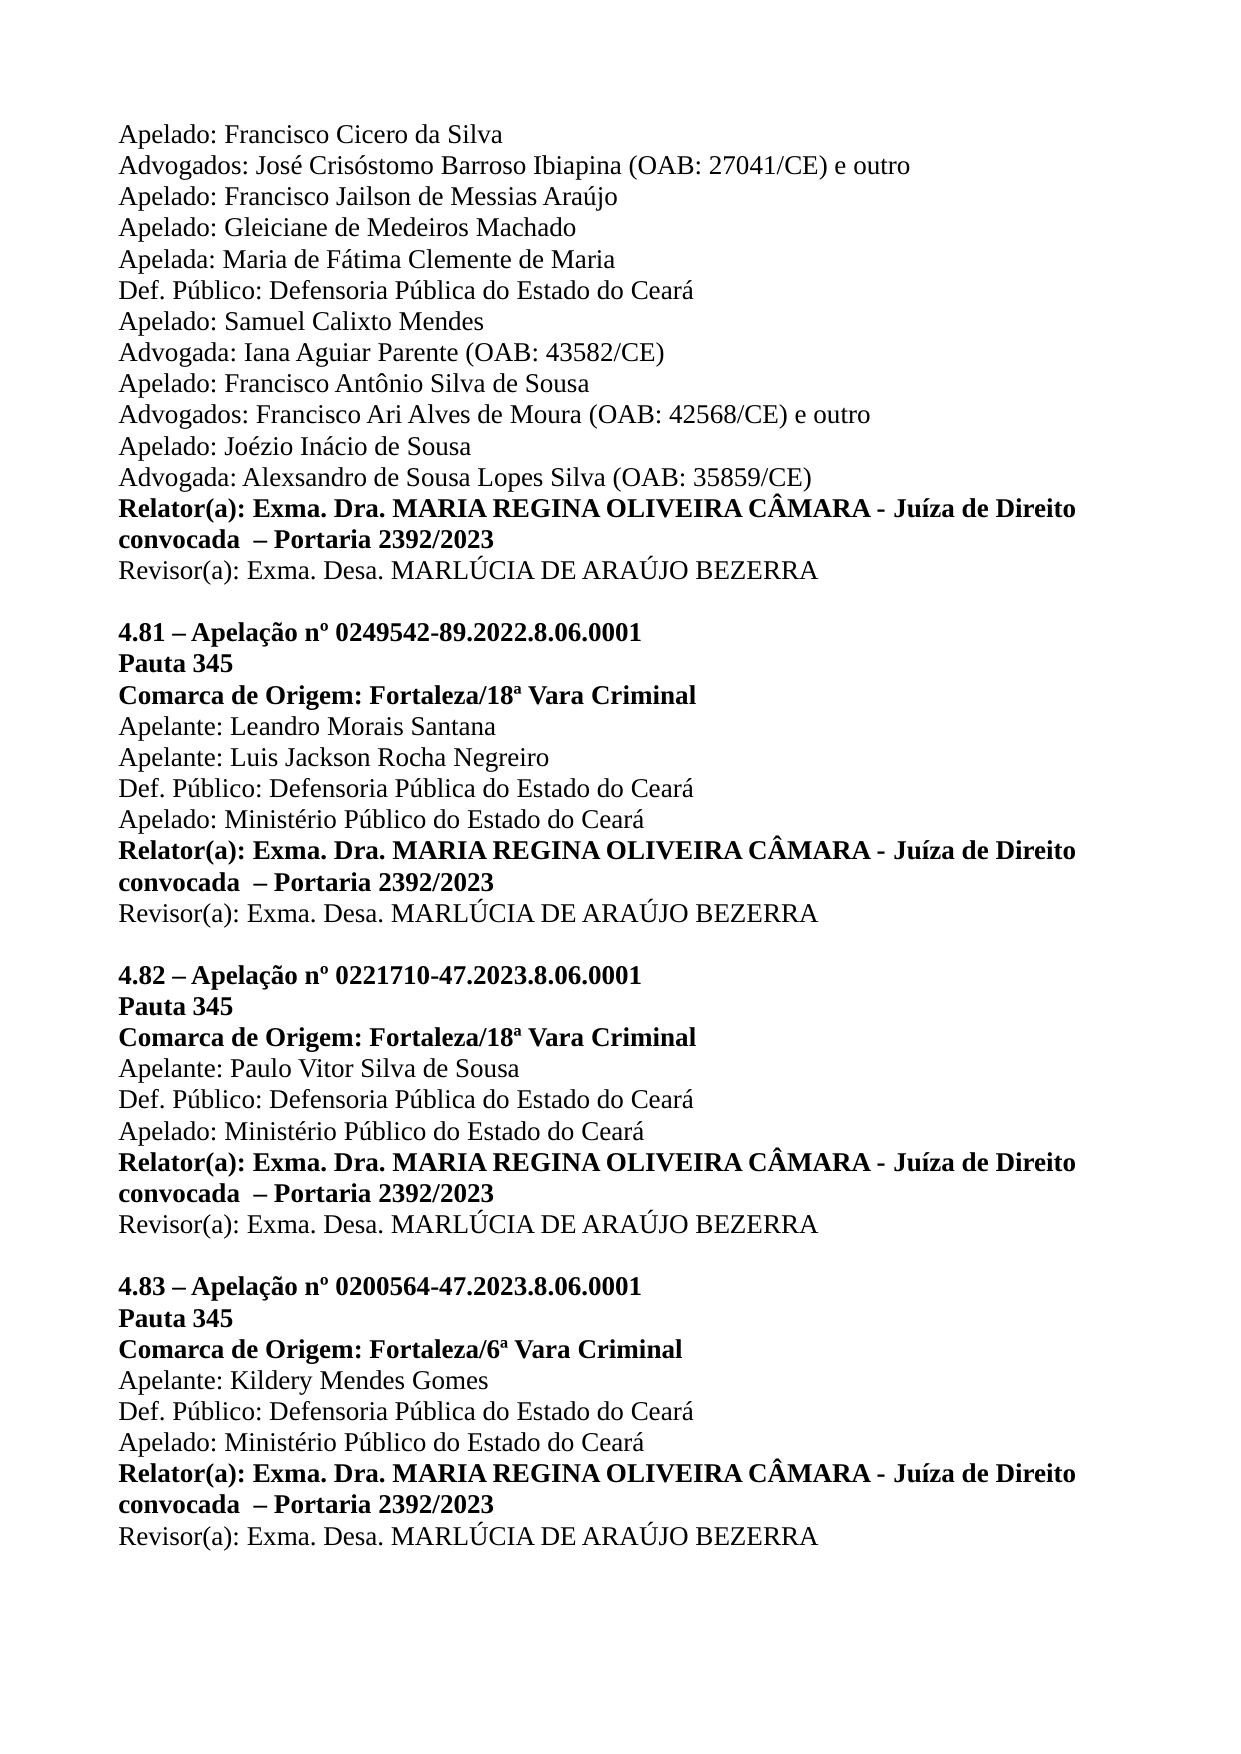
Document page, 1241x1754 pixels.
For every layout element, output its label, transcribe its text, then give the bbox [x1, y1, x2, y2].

text Advogados: Francisco Ari Alves de Moura (OAB: 42568/CE) e outro [118, 398, 1122, 429]
text Apelado: Gleiciane de Medeiros Machado [118, 212, 1122, 243]
text Apelado: Samuel Calixto Mendes [118, 305, 1122, 336]
text Relator(a): Exma. Dra. MARIA REGINA OLIVEIRA CÂMARA - Juíza de Direito convocada – Portaria 2392/2023 [118, 834, 1122, 897]
text Pauta 345 [118, 990, 1122, 1021]
text Def. Público: Defensoria Pública do Estado do Ceará [118, 1395, 1122, 1426]
text Revisor(a): Exma. Desa. MARLÚCIA DE ARAÚJO BEZERRA [118, 1520, 1122, 1551]
text Apelado: Francisco Jailson de Messias Araújo [118, 180, 1122, 212]
text Comarca de Origem: Fortaleza/18ª Vara Criminal [118, 1021, 1122, 1052]
text Apelado: Ministério Público do Estado do Ceará [118, 803, 1122, 834]
text Apelante: Leandro Morais Santana [118, 710, 1122, 741]
text Comarca de Origem: Fortaleza/6ª Vara Criminal [118, 1333, 1122, 1364]
text Comarca de Origem: Fortaleza/18ª Vara Criminal [118, 679, 1122, 710]
text Advogada: Iana Aguiar Parente (OAB: 43582/CE) [118, 336, 1122, 367]
text 4.82 – Apelação nº 0221710-47.2023.8.06.0001 [118, 959, 1122, 990]
text Pauta 345 [118, 648, 1122, 679]
text Apelado: Joézio Inácio de Sousa [118, 429, 1122, 461]
text Apelante: Paulo Vitor Silva de Sousa [118, 1052, 1122, 1084]
text Advogados: José Crisóstomo Barroso Ibiapina (OAB: 27041/CE) e outro [118, 149, 1122, 180]
text Def. Público: Defensoria Pública do Estado do Ceará [118, 274, 1122, 305]
text Relator(a): Exma. Dra. MARIA REGINA OLIVEIRA CÂMARA - Juíza de Direito convocada – Portaria 2392/2023 [118, 492, 1122, 554]
text Advogada: Alexsandro de Sousa Lopes Silva (OAB: 35859/CE) [118, 461, 1122, 492]
text Apelante: Kildery Mendes Gomes [118, 1364, 1122, 1395]
text Pauta 345 [118, 1302, 1122, 1333]
text Revisor(a): Exma. Desa. MARLÚCIA DE ARAÚJO BEZERRA [118, 554, 1122, 585]
text Relator(a): Exma. Dra. MARIA REGINA OLIVEIRA CÂMARA - Juíza de Direito convocada – Portaria 2392/2023 [118, 1146, 1122, 1208]
text Apelante: Luis Jackson Rocha Negreiro [118, 741, 1122, 772]
text Apelado: Francisco Cicero da Silva [118, 118, 1122, 149]
text Apelado: Francisco Antônio Silva de Sousa [118, 367, 1122, 398]
text Revisor(a): Exma. Desa. MARLÚCIA DE ARAÚJO BEZERRA [118, 1208, 1122, 1239]
text 4.83 – Apelação nº 0200564-47.2023.8.06.0001 [118, 1271, 1122, 1302]
text Def. Público: Defensoria Pública do Estado do Ceará [118, 772, 1122, 803]
text 4.81 – Apelação nº 0249542-89.2022.8.06.0001 [118, 616, 1122, 648]
text Apelada: Maria de Fátima Clemente de Maria [118, 243, 1122, 274]
text Revisor(a): Exma. Desa. MARLÚCIA DE ARAÚJO BEZERRA [118, 897, 1122, 928]
text Apelado: Ministério Público do Estado do Ceará [118, 1426, 1122, 1457]
text Def. Público: Defensoria Pública do Estado do Ceará [118, 1084, 1122, 1115]
text Relator(a): Exma. Dra. MARIA REGINA OLIVEIRA CÂMARA - Juíza de Direito convocada – Portaria 2392/2023 [118, 1457, 1122, 1520]
text Apelado: Ministério Público do Estado do Ceará [118, 1115, 1122, 1146]
